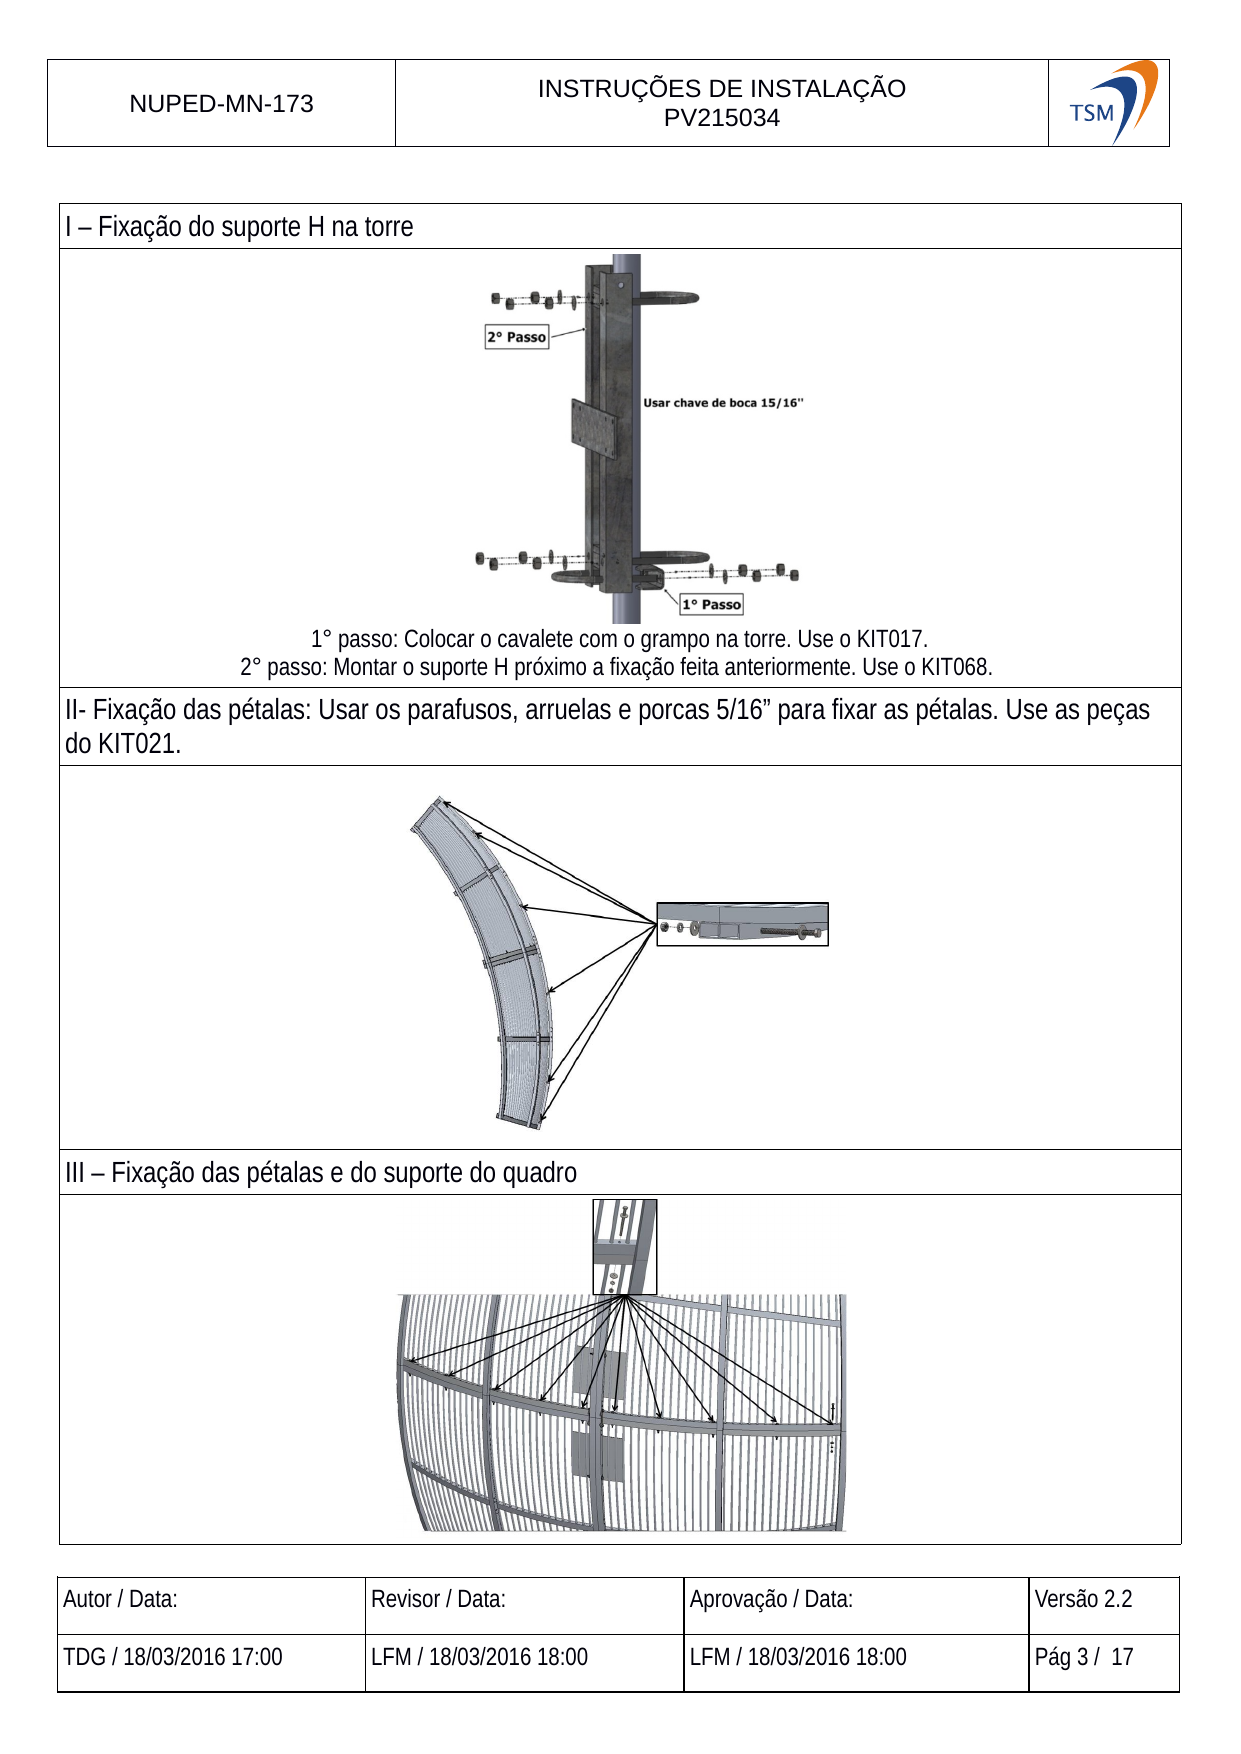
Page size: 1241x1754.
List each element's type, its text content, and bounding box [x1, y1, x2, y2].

picture [436, 254, 807, 624]
table_cell 1° passo: Colocar o cavalete com o grampo na torre. Use o KIT017. 2° passo: Montar o suporte H próximo a fixação feita anteriormente. Use o KIT068. [60, 249, 1181, 687]
picture [395, 1199, 847, 1538]
table_cell II- Fixação das pétalas: Usar os parafusos, arruelas e porcas 5/16” para fixar as pétalas. Use as peças do KIT021. [60, 688, 1181, 765]
table_header III – Fixação das pétalas e do suporte do quadro [60, 1150, 1181, 1194]
table_header I – Fixação do suporte H na torre [60, 204, 1181, 248]
picture [373, 771, 869, 1144]
table_cell [60, 1195, 1181, 1543]
table_cell [60, 766, 1181, 1149]
